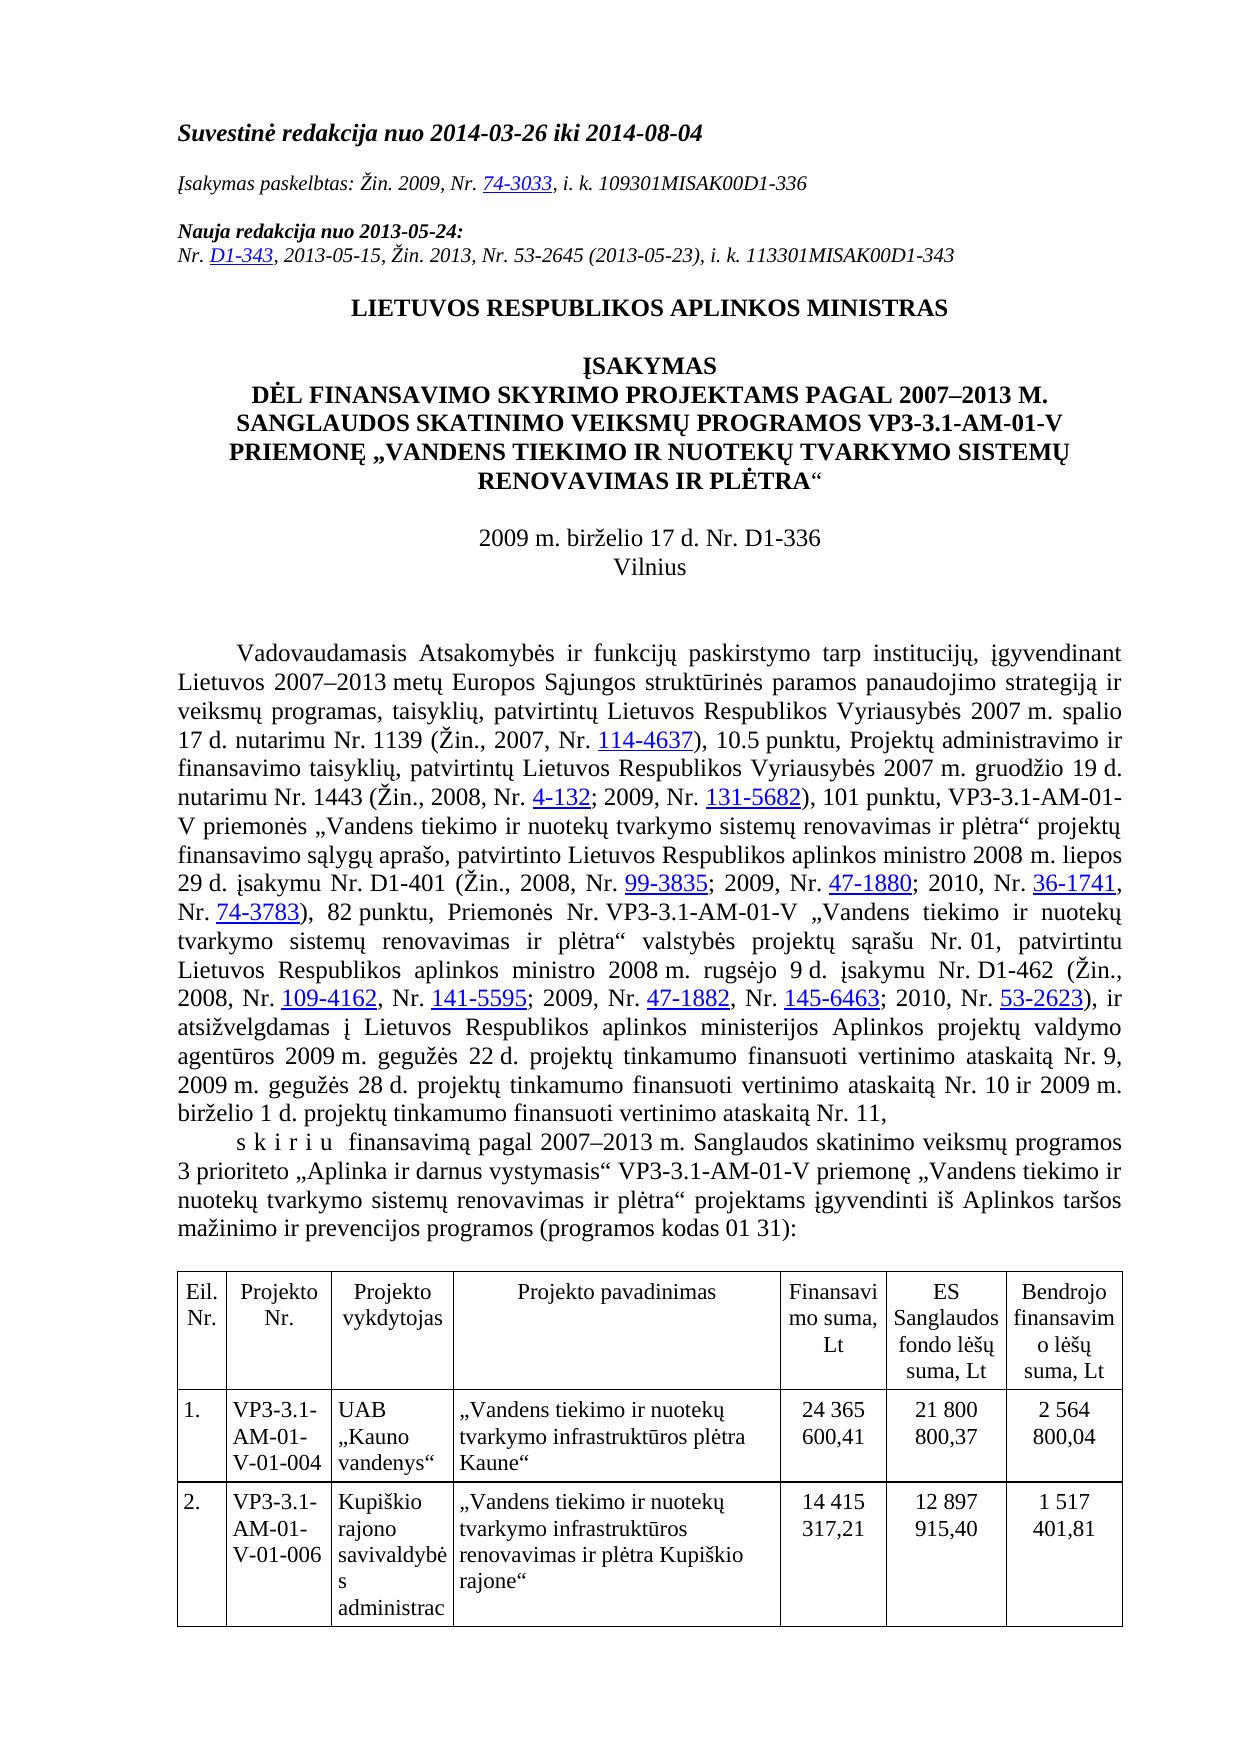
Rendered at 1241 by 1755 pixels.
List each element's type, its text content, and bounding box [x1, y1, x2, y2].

text Suvestinė redakcija nuo 2014-03-26 iki 2014-08-04 [177, 118, 1122, 147]
table_header ES Sanglaudos fondo lėšų suma, Lt [887, 1272, 1006, 1389]
text Įsakymas paskelbtas: Žin. 2009, Nr. 74-3033, i. k. 109301MISAK00D1-336 [177, 171, 1122, 195]
table_cell Kupiškio rajono savivaldybės administrac [332, 1483, 453, 1626]
table_header Eil. Nr. [178, 1272, 226, 1389]
table_cell VP3-3.1-AM-01-V-01-004 [227, 1390, 331, 1481]
table_cell 21 800 800,37 [887, 1390, 1006, 1481]
text Nr. D1-343, 2013-05-15, Žin. 2013, Nr. 53-2645 (2013-05-23), i. k. 113301MISAK00D1-343 [177, 243, 1122, 267]
table_header Finansavimo suma, Lt [781, 1272, 886, 1389]
table_cell 12 897 915,40 [887, 1483, 1006, 1626]
table_cell 1 517 401,81 [1007, 1483, 1122, 1626]
table_header Projekto vykdytojas [332, 1272, 453, 1389]
table_cell UAB „Kauno vandenys“ [332, 1390, 453, 1481]
table_header Projekto pavadinimas [454, 1272, 780, 1389]
text s k i r i u finansavimą pagal 2007–2013 m. Sanglaudos skatinimo veiksmų programos 3 prioriteto „Aplinka ir darnus vystymasis“ VP3-3.1-AM-01-V priemonę „Vandens tiekimo ir nuotekų tvarkymo sistemų renovavimas ir plėtra“ projektams įgyvendinti iš Aplinkos taršos mažinimo ir prevencijos programos (programos kodas 01 31): [177, 1127, 1122, 1242]
text Nauja redakcija nuo 2013-05-24: [177, 219, 1122, 243]
table_cell 2. [178, 1483, 226, 1626]
text DĖL FINANSAVIMO SKYRIMO PROJEKTAMS PAGAL 2007–2013 M. SANGLAUDOS SKATINIMO VEIKSMŲ PROGRAMOS VP3-3.1-AM-01-V PRIEMONĘ „VANDENS TIEKIMO IR NUOTEKŲ TVARKYMO SISTEMŲ RENOVAVIMAS IR PLĖTRA“ [177, 380, 1122, 495]
text Vilnius [177, 552, 1122, 581]
table_cell VP3-3.1-AM-01-V-01-006 [227, 1483, 331, 1626]
table_cell „Vandens tiekimo ir nuotekų tvarkymo infrastruktūros renovavimas ir plėtra Kupiškio rajone“ [454, 1483, 780, 1626]
text ĮSAKYMAS [177, 351, 1122, 380]
text Vadovaudamasis Atsakomybės ir funkcijų paskirstymo tarp institucijų, įgyvendinant Lietuvos 2007–2013 metų Europos Sąjungos struktūrinės paramos panaudojimo strategiją ir veiksmų programas, taisyklių, patvirtintų Lietuvos Respublikos Vyriausybės 2007 m. spalio 17 d. nutarimu Nr. 1139 (Žin., 2007, Nr. 114-4637), 10.5 punktu, Projektų administravimo ir finansavimo taisyklių, patvirtintų Lietuvos Respublikos Vyriausybės 2007 m. gruodžio 19 d. nutarimu Nr. 1443 (Žin., 2008, Nr. 4-132; 2009, Nr. 131-5682), 101 punktu, VP3-3.1-AM-01-V priemonės „Vandens tiekimo ir nuotekų tvarkymo sistemų renovavimas ir plėtra“ projektų finansavimo sąlygų aprašo, patvirtinto Lietuvos Respublikos aplinkos ministro 2008 m. liepos 29 d. įsakymu Nr. D1-401 (Žin., 2008, Nr. 99-3835; 2009, Nr. 47-1880; 2010, Nr. 36-1741, Nr. 74-3783), 82 punktu, Priemonės Nr. VP3-3.1-AM-01-V „Vandens tiekimo ir nuotekų tvarkymo sistemų renovavimas ir plėtra“ valstybės projektų sąrašu Nr. 01, patvirtintu Lietuvos Respublikos aplinkos ministro 2008 m. rugsėjo 9 d. įsakymu Nr. D1-462 (Žin., 2008, Nr. 109-4162, Nr. 141-5595; 2009, Nr. 47-1882, Nr. 145-6463; 2010, Nr. 53-2623), ir atsižvelgdamas į Lietuvos Respublikos aplinkos ministerijos Aplinkos projektų valdymo agentūros 2009 m. gegužės 22 d. projektų tinkamumo finansuoti vertinimo ataskaitą Nr. 9, 2009 m. gegužės 28 d. projektų tinkamumo finansuoti vertinimo ataskaitą Nr. 10 ir 2009 m. birželio 1 d. projektų tinkamumo finansuoti vertinimo ataskaitą Nr. 11, [177, 638, 1122, 1127]
table_cell 2 564 800,04 [1007, 1390, 1122, 1481]
table_cell „Vandens tiekimo ir nuotekų tvarkymo infrastruktūros plėtra Kaune“ [454, 1390, 780, 1481]
table_cell 1. [178, 1390, 226, 1481]
text LIETUVOS RESPUBLIKOS APLINKOS MINISTRAS [177, 293, 1122, 322]
text 2009 m. birželio 17 d. Nr. D1-336 [177, 523, 1122, 552]
table_cell 24 365 600,41 [781, 1390, 886, 1481]
table_header Projekto Nr. [227, 1272, 331, 1389]
table_header Bendrojo finansavimo lėšų suma, Lt [1007, 1272, 1122, 1389]
table_cell 14 415 317,21 [781, 1483, 886, 1626]
